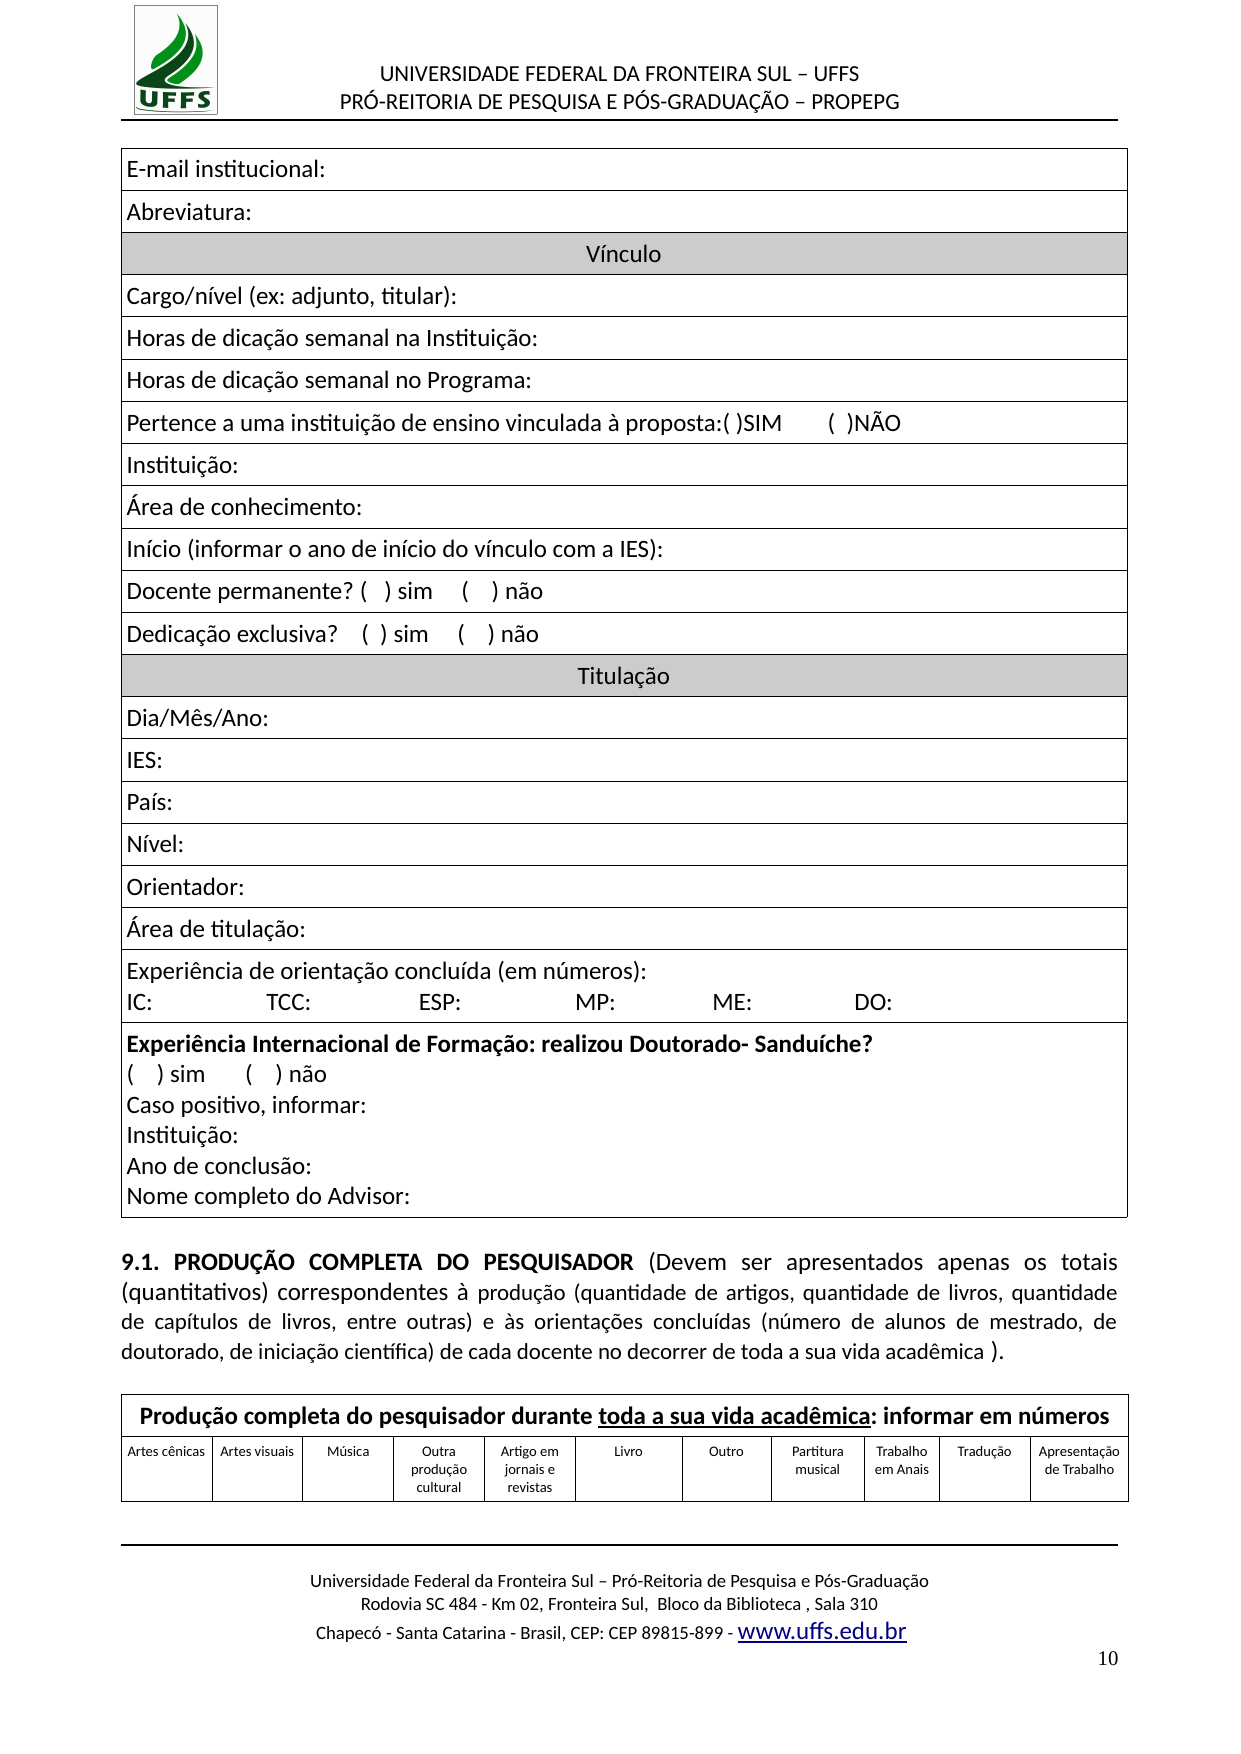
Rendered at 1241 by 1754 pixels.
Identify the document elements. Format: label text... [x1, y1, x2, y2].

table_cell Área de conhecimento: [122, 486, 1127, 527]
table_cell Artes cênicas [122, 1437, 212, 1501]
table_cell Área de titulação: [122, 908, 1127, 949]
table_header Produção completa do pesquisador durante toda a sua vida acadêmica: informar em números [122, 1395, 1128, 1436]
table_cell Partitura musical [772, 1437, 864, 1501]
table_cell Experiência Internacional de Formação: realizou Doutorado- Sanduíche? ( ) sim ( ) não Caso positivo, informar: Instituição: Ano de conclusão: Nome completo do Advisor: [122, 1023, 1127, 1217]
table_cell Orientador: [122, 866, 1127, 907]
table_cell Horas de dicação semanal no Programa: [122, 360, 1127, 401]
table_cell Titulação [122, 655, 1127, 696]
table_cell Livro [576, 1437, 682, 1501]
table_cell IES: [122, 739, 1127, 781]
table_cell Abreviatura: [122, 191, 1127, 232]
table_cell Tradução [940, 1437, 1030, 1501]
table_cell Outro [683, 1437, 771, 1501]
table_cell Pertence a uma instituição de ensino vinculada à proposta:( )SIM ( )NÃO [122, 402, 1127, 443]
table_cell Música [303, 1437, 393, 1501]
table_cell Trabalho em Anais [865, 1437, 939, 1501]
text 9.1. PRODUÇÃO COMPLETA DO PESQUISADOR (Devem ser apresentados apenas os totais (quantitativos) correspondentes à produção (quantidade de artigos, quantidade de livros, quantidade de capítulos de livros, entre outras) e às orientações concluídas (número de alunos de mestrado, de doutorado, de iniciação científica) de cada docente no decorrer de toda a sua vida acadêmica ). [121, 1246, 1118, 1365]
table_cell Outra produção cultural [394, 1437, 484, 1501]
table_cell Dia/Mês/Ano: [122, 697, 1127, 738]
table_cell E-mail institucional: [122, 149, 1127, 190]
table_cell Nível: [122, 824, 1127, 865]
table_cell Apresentaçãode Trabalho [1031, 1437, 1128, 1501]
table_cell Experiência de orientação concluída (em números): IC: TCC: ESP: MP: ME: DO: [122, 950, 1127, 1022]
picture [135, 6, 217, 114]
table_cell Início (informar o ano de início do vínculo com a IES): [122, 529, 1127, 569]
table_cell Cargo/nível (ex: adjunto, titular): [122, 275, 1127, 316]
table_cell Instituição: [122, 444, 1127, 485]
table_cell Artigo em jornais e revistas [485, 1437, 575, 1501]
table_cell Dedicação exclusiva? ( ) sim ( ) não [122, 613, 1127, 654]
table_cell Docente permanente? ( ) sim ( ) não [122, 571, 1127, 612]
table_cell Vínculo [122, 233, 1127, 274]
table_cell Horas de dicação semanal na Instituição: [122, 317, 1127, 359]
table_cell País: [122, 782, 1127, 823]
table_cell Artes visuais [213, 1437, 302, 1501]
